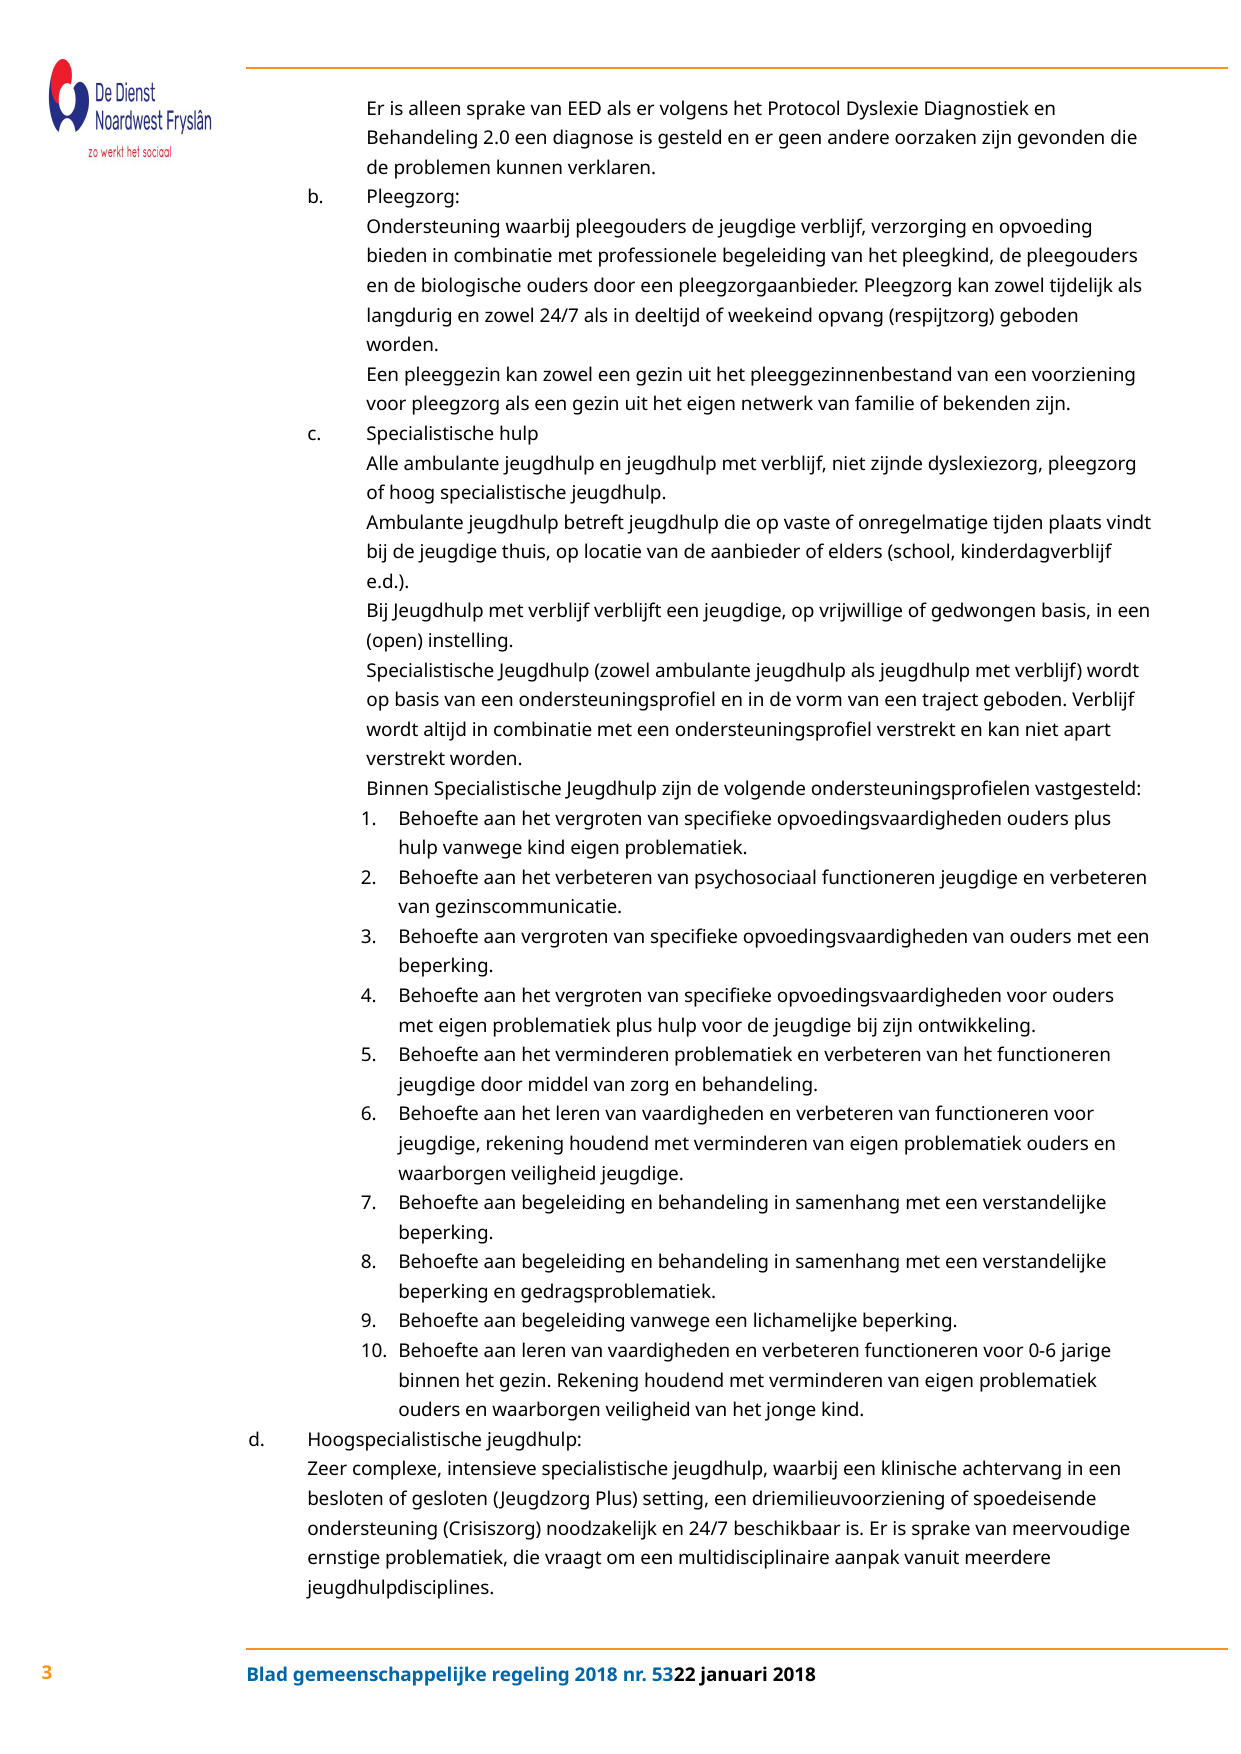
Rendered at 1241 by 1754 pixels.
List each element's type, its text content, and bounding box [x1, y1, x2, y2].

picture [41, 47, 231, 172]
list Behoefte aan leren van vaardigheden en verbeteren functioneren voor 0-6 jarige binnen het gezin. Rekening houdend met verminderen van eigen problematiek ouders en waarborgen veiligheid van het jonge kind. [361, 1337, 1152, 1422]
list Behoefte aan het verbeteren van psychosociaal functioneren jeugdige en verbeteren van gezinscommunicatie. [361, 864, 1152, 919]
list Zeer complexe, intensieve specialistische jeugdhulp, waarbij een klinische achtervang in een besloten of gesloten (Jeugdzorg Plus) setting, een driemilieuvoorziening of spoedeisende ondersteuning (Crisiszorg) noodzakelijk en 24/7 beschikbaar is. Er is sprake van meervoudige ernstige problematiek, die vraagt om een multidisciplinaire aanpak vanuit meerdere jeugdhulpdisciplines. [248, 1456, 1152, 1600]
list Binnen Specialistische Jeugdhulp zijn de volgende ondersteuningsprofielen vastgesteld: [307, 775, 1152, 801]
list Behoefte aan het vergroten van specifieke opvoedingsvaardigheden ouders plus hulp vanwege kind eigen problematiek. [361, 805, 1152, 860]
list Behoefte aan begeleiding en behandeling in samenhang met een verstandelijke beperking. [361, 1189, 1152, 1245]
list Pleegzorg: [307, 183, 1152, 209]
list Behoefte aan het vergroten van specifieke opvoedingsvaardigheden voor ouders met eigen problematiek plus hulp voor de jeugdige bij zijn ontwikkeling. [361, 982, 1152, 1038]
list Er is alleen sprake van EED als er volgens het Protocol Dyslexie Diagnostiek en Behandeling 2.0 een diagnose is gesteld en er geen andere oorzaken zijn gevonden die de problemen kunnen verklaren. [307, 95, 1152, 180]
list Hoogspecialistische jeugdhulp: [248, 1426, 1152, 1452]
list Behoefte aan begeleiding vanwege een lichamelijke beperking. [361, 1308, 1152, 1333]
list Behoefte aan het verminderen problematiek en verbeteren van het functioneren jeugdige door middel van zorg en behandeling. [361, 1041, 1152, 1097]
list Een pleeggezin kan zowel een gezin uit het pleeggezinnenbestand van een voorziening voor pleegzorg als een gezin uit het eigen netwerk van familie of bekenden zijn. [307, 361, 1152, 416]
list Ondersteuning waarbij pleegouders de jeugdige verblijf, verzorging en opvoeding bieden in combinatie met professionele begeleiding van het pleegkind, de pleegouders en de biologische ouders door een pleegzorgaanbieder. Pleegzorg kan zowel tijdelijk als langdurig en zowel 24/7 als in deeltijd of weekeind opvang (respijtzorg) geboden worden. [307, 213, 1152, 357]
list Specialistische hulp [307, 420, 1152, 446]
list Behoefte aan begeleiding en behandeling in samenhang met een verstandelijke beperking en gedragsproblematiek. [361, 1248, 1152, 1304]
list Behoefte aan vergroten van specifieke opvoedingsvaardigheden van ouders met een beperking. [361, 923, 1152, 978]
list Behoefte aan het leren van vaardigheden en verbeteren van functioneren voor jeugdige, rekening houdend met verminderen van eigen problematiek ouders en waarborgen veiligheid jeugdige. [361, 1101, 1152, 1186]
list Bij Jeugdhulp met verblijf verblijft een jeugdige, op vrijwillige of gedwongen basis, in een (open) instelling. [307, 598, 1152, 653]
list Alle ambulante jeugdhulp en jeugdhulp met verblijf, niet zijnde dyslexiezorg, pleegzorg of hoog specialistische jeugdhulp. [307, 450, 1152, 505]
list Ambulante jeugdhulp betreft jeugdhulp die op vaste of onregelmatige tijden plaats vindt bij de jeugdige thuis, op locatie van de aanbieder of elders (school, kinderdagverblijf e.d.). [307, 509, 1152, 594]
list Specialistische Jeugdhulp (zowel ambulante jeugdhulp als jeugdhulp met verblijf) wordt op basis van een ondersteuningsprofiel en in de vorm van een traject geboden. Verblijf wordt altijd in combinatie met een ondersteuningsprofiel verstrekt en kan niet apart verstrekt worden. [307, 657, 1152, 771]
